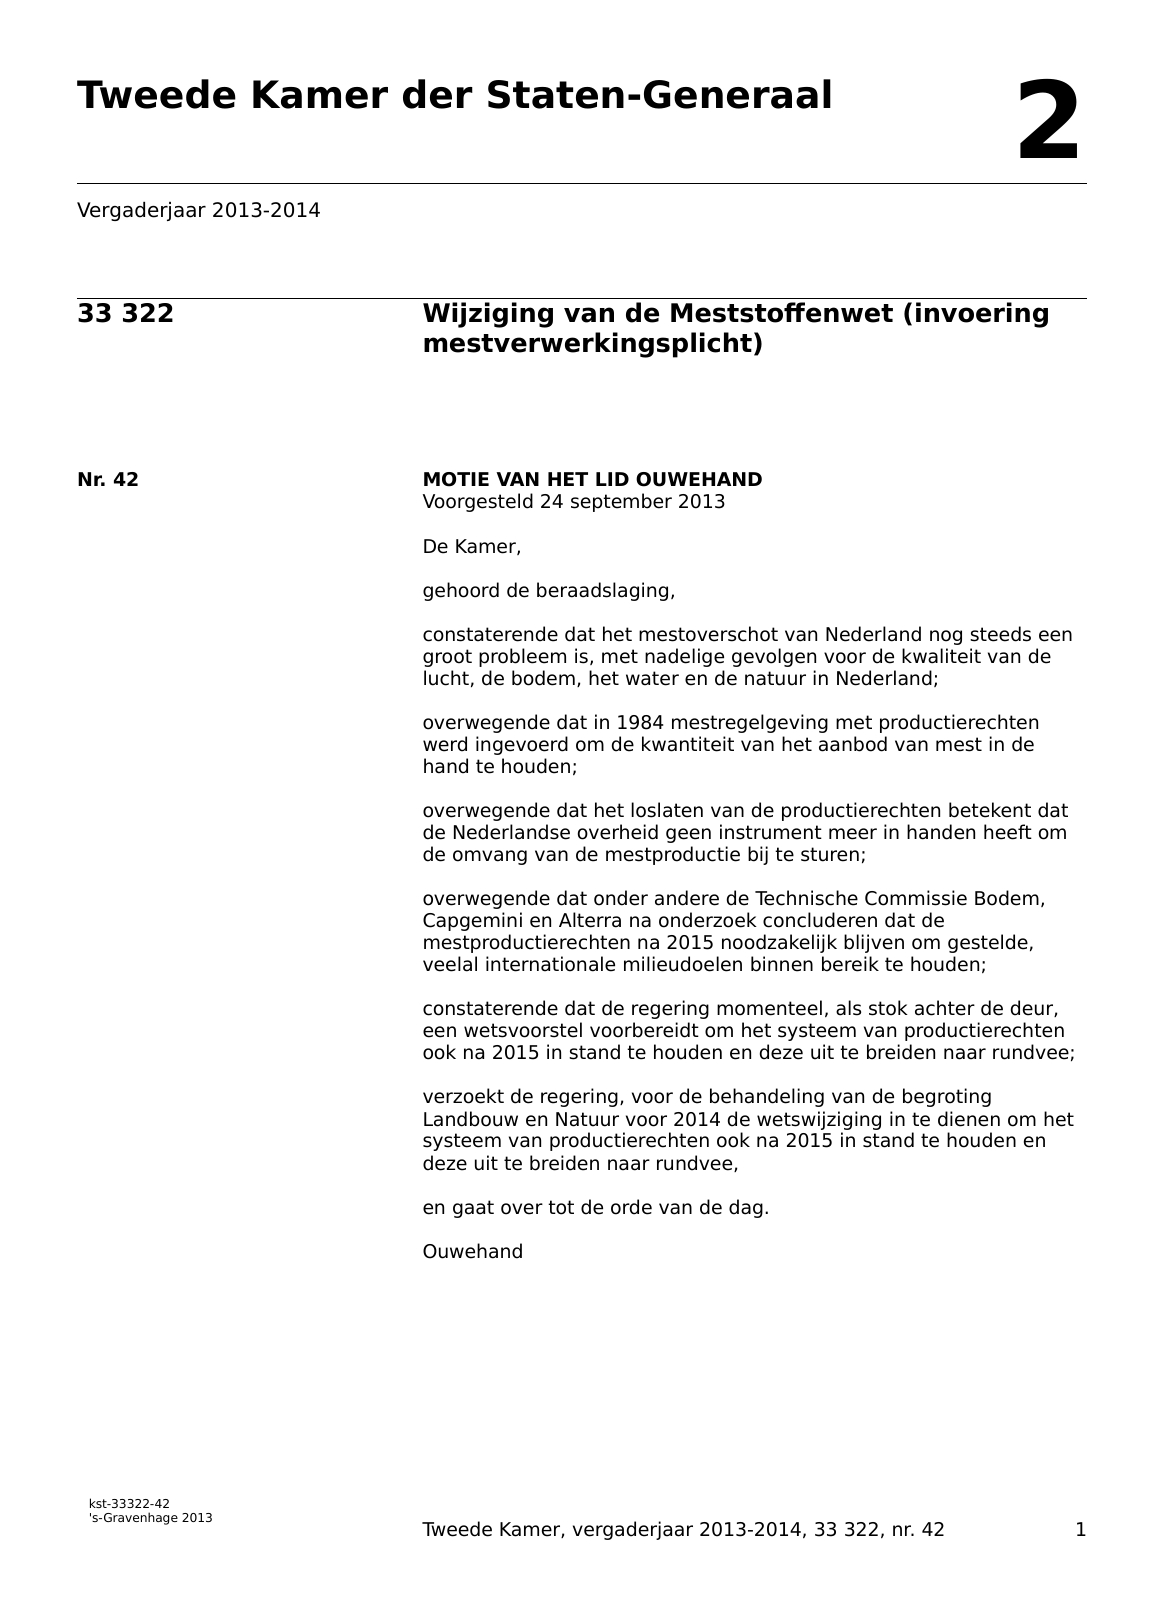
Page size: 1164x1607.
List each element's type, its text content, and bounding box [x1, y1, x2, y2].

text gehoord de beraadslaging, [422, 580, 1087, 602]
subtitle 33 322 Wijziging van de Meststoffenwet (invoering mestverwerkingsplicht) [77, 299, 1087, 358]
text overwegende dat het loslaten van de productierechten betekent dat de Nederlandse overheid geen instrument meer in handen heeft om de omvang van de mestproductie bij te sturen; [422, 800, 1087, 866]
text Voorgesteld 24 september 2013 [422, 491, 1087, 513]
text overwegende dat in 1984 mestregelgeving met productierechten werd ingevoerd om de kwantiteit van het aanbod van mest in de hand te houden; [422, 712, 1087, 778]
table_header 2 [886, 59, 1087, 183]
subtitle Nr. 42 MOTIE VAN HET LID OUWEHAND [77, 469, 1087, 491]
text De Kamer, [422, 536, 1087, 557]
text kst-33322-42 [88, 1497, 323, 1511]
text overwegende dat onder andere de Technische Commissie Bodem, Capgemini en Alterra na onderzoek concluderen dat de mestproductierechten na 2015 noodzakelijk blijven om gestelde, veelal internationale milieudoelen binnen bereik te houden; [422, 888, 1087, 976]
text 's-Gravenhage 2013 [88, 1511, 323, 1525]
table_header Tweede Kamer der Staten-Generaal [77, 59, 886, 183]
text verzoekt de regering, voor de behandeling van de begroting Landbouw en Natuur voor 2014 de wetswijziging in te dienen om het systeem van productierechten ook na 2015 in stand te houden en deze uit te breiden naar rundvee, [422, 1086, 1087, 1174]
text constaterende dat de regering momenteel, als stok achter de deur, een wetsvoorstel voorbereidt om het systeem van productierechten ook na 2015 in stand te houden en deze uit te breiden naar rundvee; [422, 998, 1087, 1064]
text constaterende dat het mestoverschot van Nederland nog steeds een groot probleem is, met nadelige gevolgen voor de kwaliteit van de lucht, de bodem, het water en de natuur in Nederland; [422, 624, 1087, 690]
text en gaat over tot de orde van de dag. [422, 1197, 1087, 1218]
text Ouwehand [422, 1241, 1087, 1263]
table_cell Vergaderjaar 2013-2014 [77, 184, 1087, 298]
